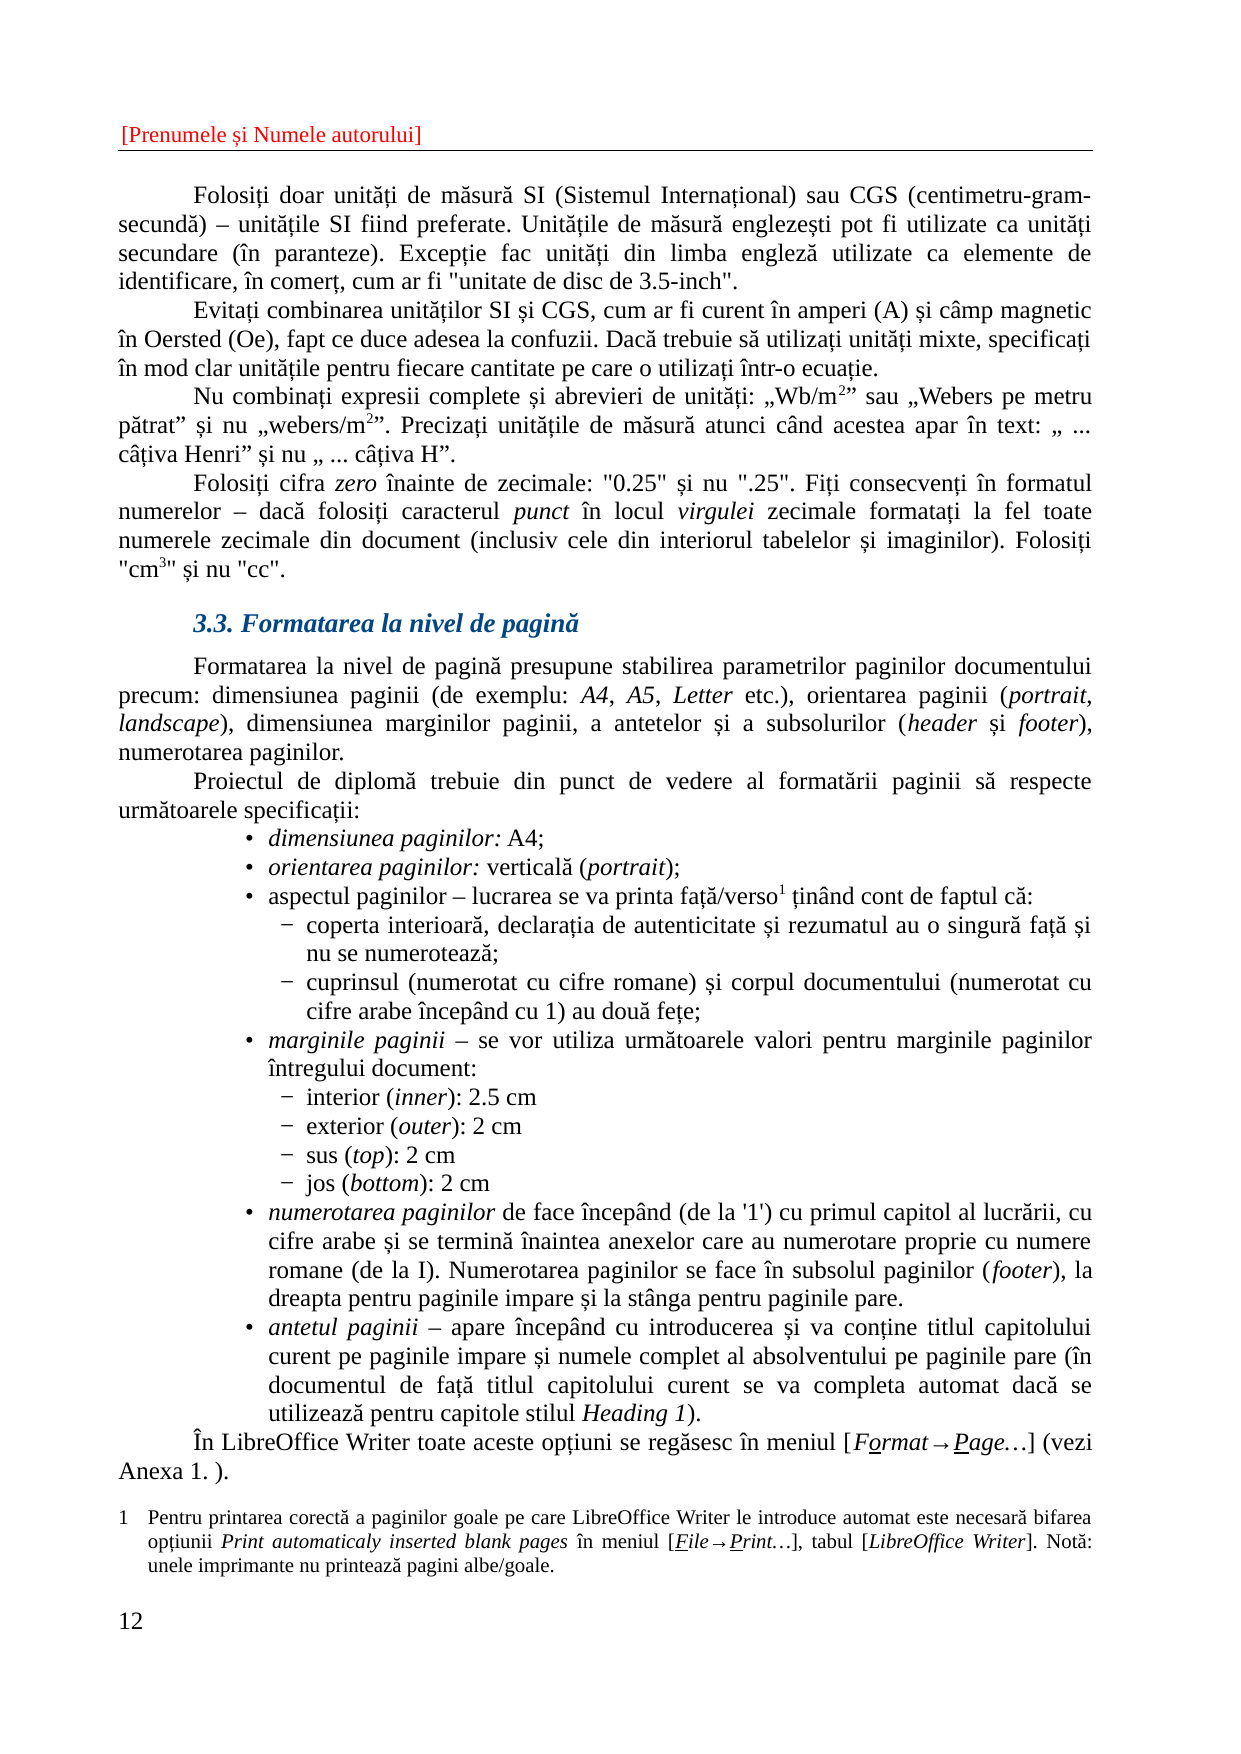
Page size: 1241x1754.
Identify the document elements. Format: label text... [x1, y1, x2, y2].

text În LibreOffice Writer toate aceste opțiuni se regăsesc în meniul [Format→Page…] (vezi Anexa 1. ). [118, 1427, 1093, 1485]
list antetul paginii – apare începând cu introducerea și va conține titlul capitolului curent pe paginile impare și numele complet al absolventului pe paginile pare (în documentul de față titlul capitolului curent se va completa automat dacă se utilizează pentru capitole stilul Heading 1). [249, 1312, 1093, 1427]
text Formatarea la nivel de pagină presupune stabilirea parametrilor paginilor documentului precum: dimensiunea paginii (de exemplu: A4, A5, Letter etc.), orientarea paginii (portrait, landscape), dimensiunea marginilor paginii, a antetelor și a subsolurilor (header și footer), numerotarea paginilor. [118, 651, 1093, 766]
text Evitați combinarea unităților SI și CGS, cum ar fi curent în amperi (A) și câmp magnetic în Oersted (Oe), fapt ce duce adesea la confuzii. Dacă trebuie să utilizați unități mixte, specificați în mod clar unitățile pentru fiecare cantitate pe care o utilizați într-o ecuație. [118, 295, 1093, 381]
list cuprinsul (numerotat cu cifre romane) și corpul documentului (numerotat cu cifre arabe începând cu 1) au două fețe; [287, 967, 1093, 1025]
text Folosiți doar unități de măsură SI (Sistemul Internațional) sau CGS (centimetru-gram-secundă) – unitățile SI fiind preferate. Unitățile de măsură englezești pot fi utilizate ca unități secundare (în paranteze). Excepție fac unități din limba engleză utilizate ca elemente de identificare, în comerț, cum ar fi "unitate de disc de 3.5-inch". [118, 180, 1093, 295]
list sus (top): 2 cm [287, 1140, 1093, 1168]
list dimensiunea paginilor: A4; [249, 823, 1093, 852]
list marginile paginii – se vor utiliza următoarele valori pentru marginile paginilor întregului document: [249, 1025, 1093, 1082]
list interior (inner): 2.5 cm [287, 1082, 1093, 1111]
text Proiectul de diplomă trebuie din punct de vedere al formatării paginii să respecte următoarele specificații: [118, 766, 1093, 823]
text Folosiți cifra zero înainte de zecimale: "0.25" și nu ".25". Fiți consecvenți în formatul numerelor – dacă folosiți caracterul punct în locul virgulei zecimale formatați la fel toate numerele zecimale din document (inclusiv cele din interiorul tabelelor și imaginilor). Folosiți "cm3" și nu "cc". [118, 468, 1093, 583]
list numerotarea paginilor de face începând (de la '1') cu primul capitol al lucrării, cu cifre arabe și se termină înaintea anexelor care au numerotare proprie cu numere romane (de la I). Numerotarea paginilor se face în subsolul paginilor (footer), la dreapta pentru paginile impare și la stânga pentru paginile pare. [249, 1197, 1093, 1312]
list exterior (outer): 2 cm [287, 1111, 1093, 1140]
list coperta interioară, declarația de autenticitate și rezumatul au o singură față și nu se numerotează; [287, 910, 1093, 967]
list jos (bottom): 2 cm [287, 1168, 1093, 1197]
text Nu combinați expresii complete și abrevieri de unități: „Wb/m2” sau „Webers pe metru pătrat” și nu „webers/m2”. Precizați unitățile de măsură atunci când acestea apar în text: „ ... câțiva Henri” și nu „ ... câțiva H”. [118, 381, 1093, 468]
list orientarea paginilor: verticală (portrait); [249, 852, 1093, 881]
list aspectul paginilor – lucrarea se va printa față/verso ținând cont de faptul că: [249, 881, 1093, 910]
list Pentru printarea corectă a paginilor goale pe care LibreOffice Writer le introduce automat este necesară bifarea opțiunii Print automaticaly inserted blank pages în meniul [File→Print…], tabul [LibreOffice Writer]. Notă: unele imprimante nu printează pagini albe/goale. [118, 1505, 1093, 1577]
subtitle Formatarea la nivel de pagină [193, 607, 1093, 639]
